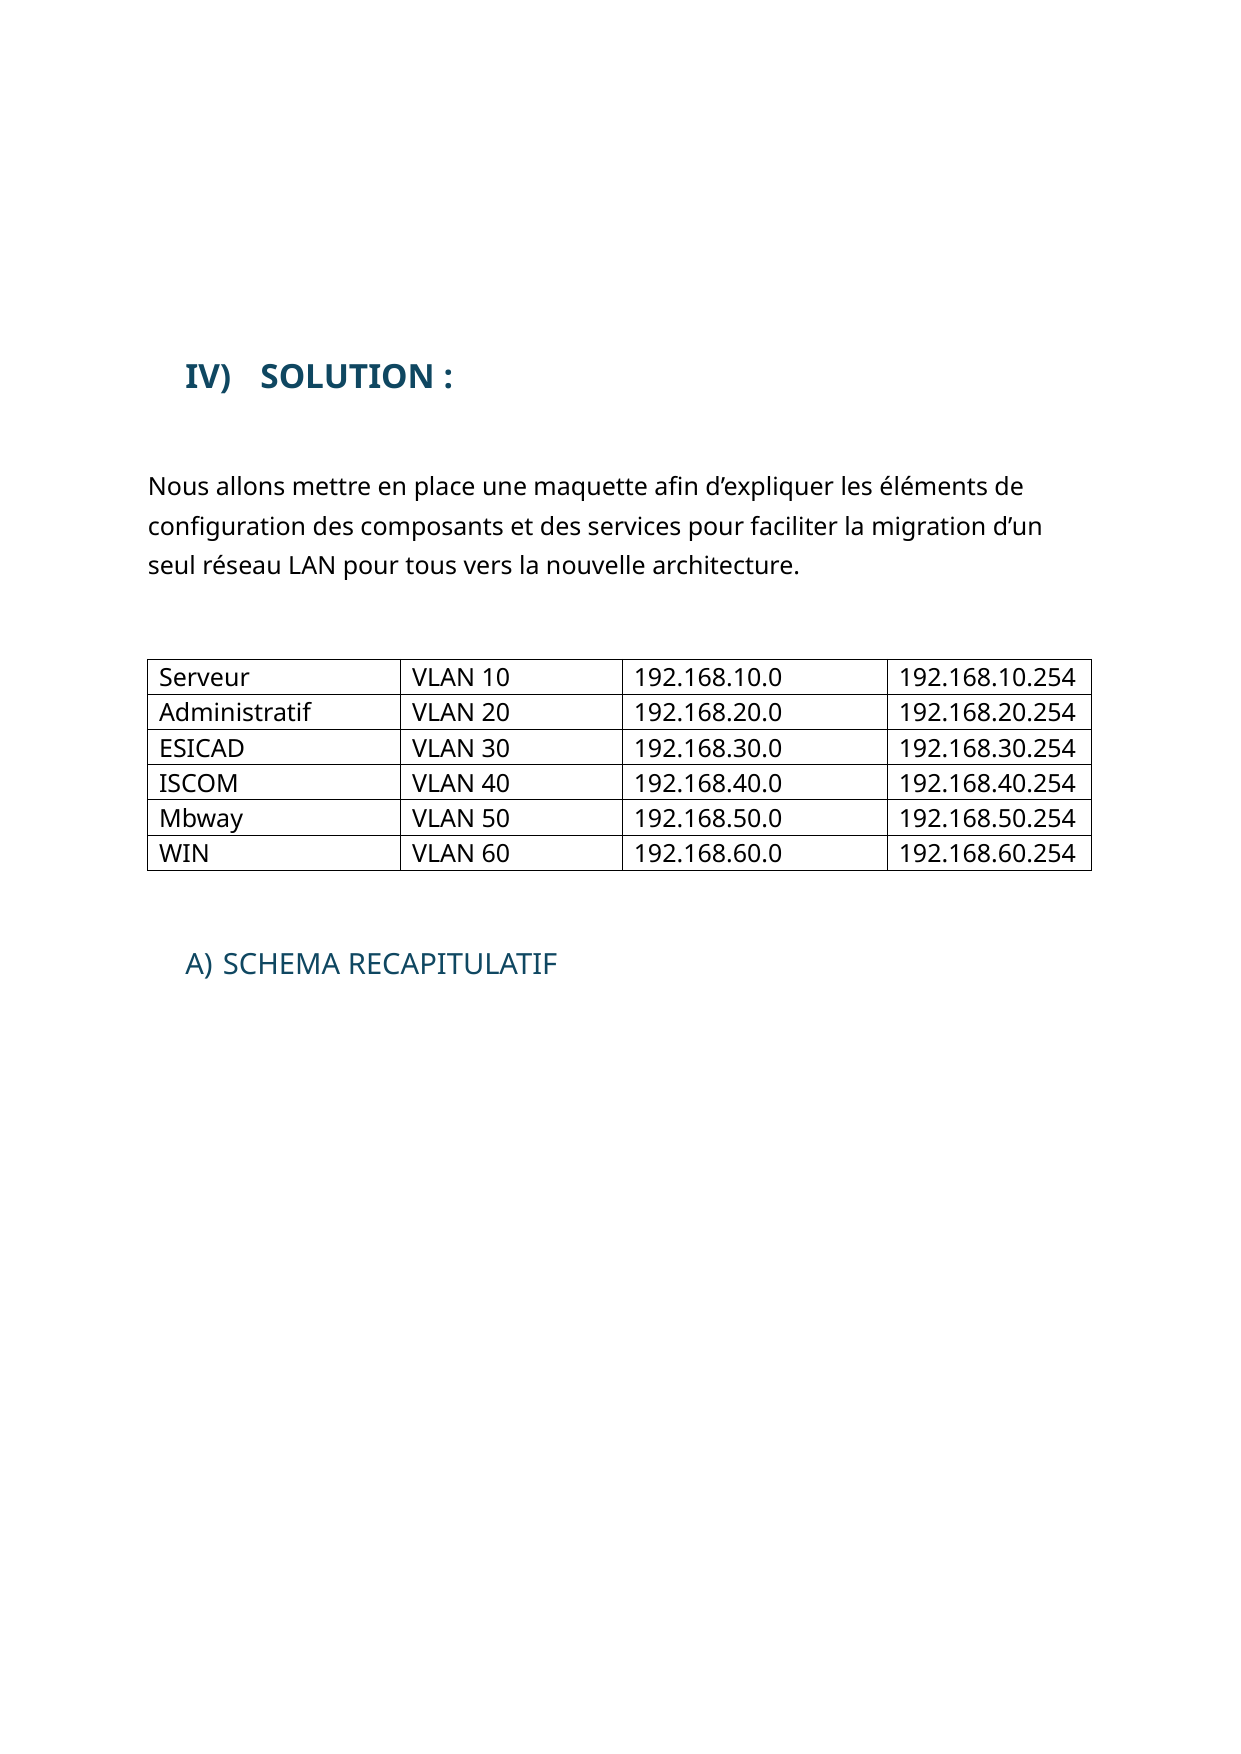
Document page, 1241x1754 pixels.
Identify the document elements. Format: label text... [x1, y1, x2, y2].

table_cell 192.168.40.254 [888, 765, 1091, 799]
table_cell VLAN 30 [401, 730, 622, 764]
table_cell 192.168.50.254 [888, 800, 1091, 834]
table_cell Mbway [148, 800, 400, 834]
table_header 192.168.10.254 [888, 660, 1091, 694]
text Nous allons mettre en place une maquette afin d’expliquer les éléments de configuration des composants et des services pour faciliter la migration d’un seul réseau LAN pour tous vers la nouvelle architecture. [148, 469, 1093, 581]
table_cell 192.168.30.254 [888, 730, 1091, 764]
table_cell 192.168.60.254 [888, 836, 1091, 869]
list SOLUTION : [185, 353, 1093, 398]
table_cell ESICAD [148, 730, 400, 764]
table_cell Administratif [148, 695, 400, 729]
table_cell 192.168.60.0 [623, 836, 887, 869]
table_cell 192.168.20.254 [888, 695, 1091, 729]
table_cell VLAN 20 [401, 695, 622, 729]
table_cell WIN [148, 836, 400, 869]
table_cell 192.168.50.0 [623, 800, 887, 834]
table_cell 192.168.20.0 [623, 695, 887, 729]
table_cell 192.168.40.0 [623, 765, 887, 799]
table_header Serveur [148, 660, 400, 694]
table_header 192.168.10.0 [623, 660, 887, 694]
table_cell 192.168.30.0 [623, 730, 887, 764]
table_cell VLAN 60 [401, 836, 622, 869]
table_cell ISCOM [148, 765, 400, 799]
table_cell VLAN 50 [401, 800, 622, 834]
table_header VLAN 10 [401, 660, 622, 694]
list SCHEMA RECAPITULATIF [185, 943, 1093, 983]
table_cell VLAN 40 [401, 765, 622, 799]
